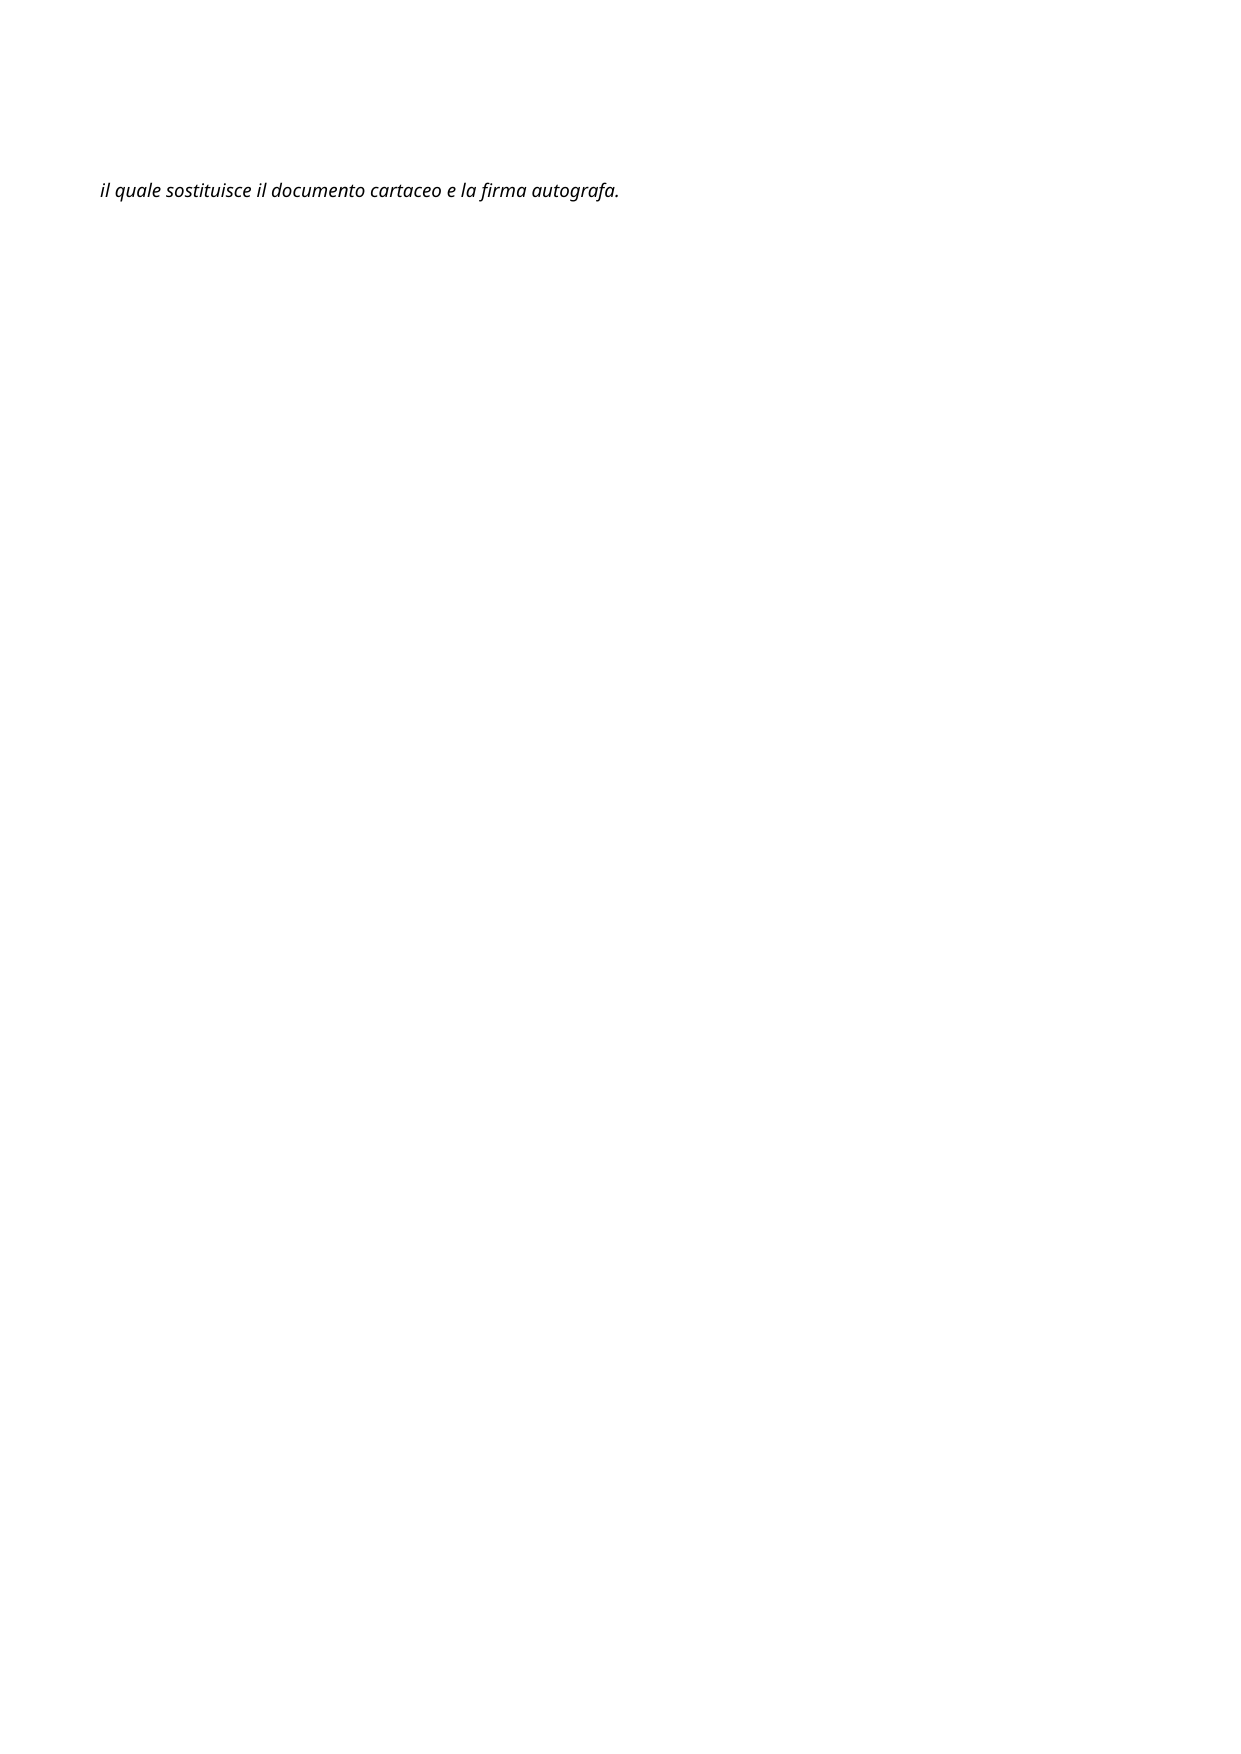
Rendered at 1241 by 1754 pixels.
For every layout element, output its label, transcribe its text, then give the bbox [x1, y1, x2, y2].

text il quale sostituisce il documento cartaceo e la firma autografa. [100, 177, 1157, 203]
